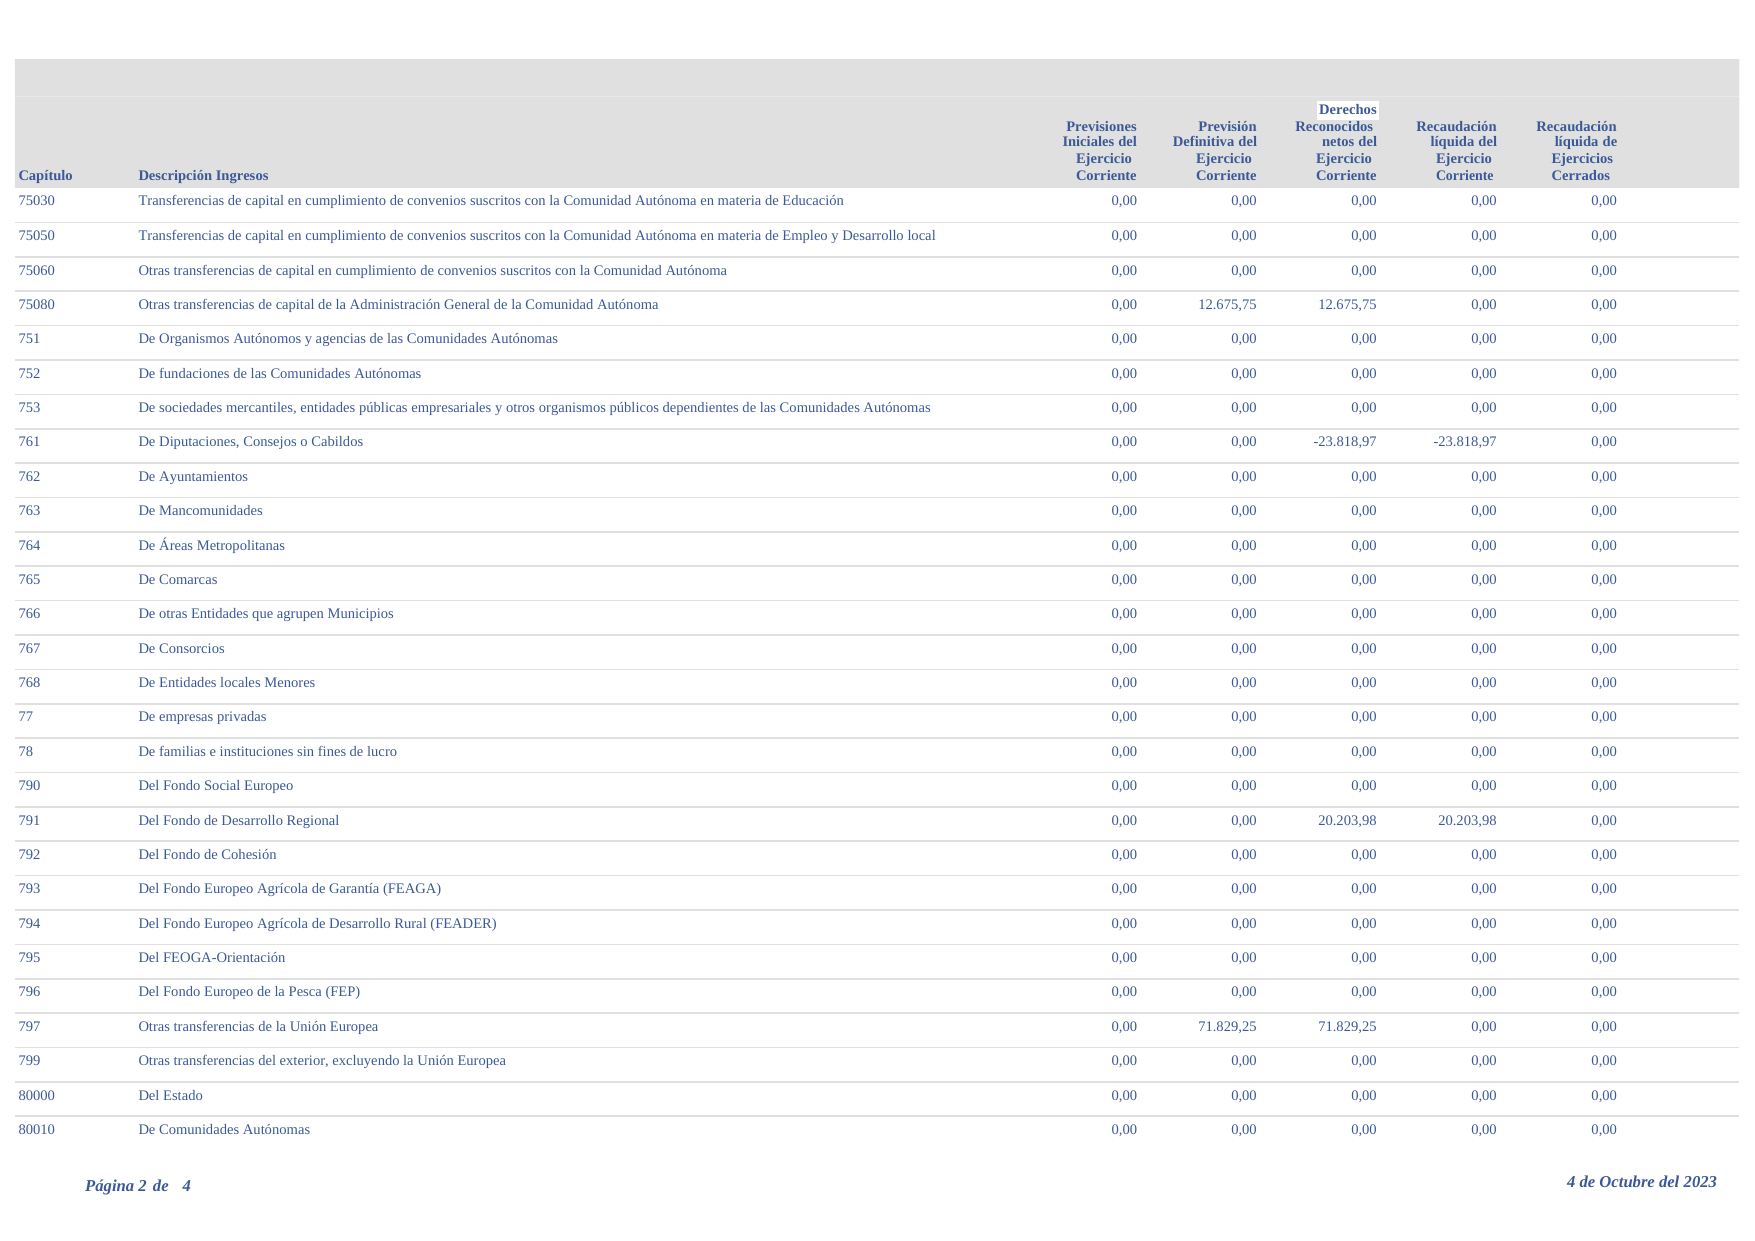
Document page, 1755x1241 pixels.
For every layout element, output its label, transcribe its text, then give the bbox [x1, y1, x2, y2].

table_cell 20.203,98 [1396, 808, 1516, 840]
table_cell 796 [15, 980, 105, 1012]
table_cell 0,00 [1396, 670, 1516, 703]
table_cell 0,00 [1516, 705, 1739, 737]
table_cell Del Fondo de Cohesión [105, 842, 999, 875]
table_cell 0,00 [1155, 670, 1276, 703]
table_cell 0,00 [1155, 773, 1276, 806]
table_cell 0,00 [999, 292, 1154, 325]
table_cell 0,00 [1155, 464, 1276, 497]
table_cell De familias e instituciones sin fines de lucro [105, 739, 999, 772]
table_cell 20.203,98 [1276, 808, 1396, 840]
table_cell 0,00 [1276, 464, 1396, 497]
table_cell 764 [15, 533, 105, 565]
table_cell 0,00 [999, 911, 1154, 943]
table_cell 0,00 [999, 533, 1154, 565]
table_cell 0,00 [999, 739, 1154, 772]
table_cell 0,00 [1155, 361, 1276, 393]
table_cell 0,00 [999, 361, 1154, 393]
table_cell De empresas privadas [105, 705, 999, 737]
table_cell 0,00 [999, 567, 1154, 600]
table_cell 12.675,75 [1155, 292, 1276, 325]
table_cell 80000 [15, 1083, 105, 1115]
table_cell 0,00 [1396, 188, 1516, 222]
table_cell 0,00 [1396, 292, 1516, 325]
table_cell 0,00 [1396, 636, 1516, 668]
table_cell 0,00 [1155, 739, 1276, 772]
table_cell 0,00 [1396, 361, 1516, 393]
table_cell 790 [15, 773, 105, 806]
table_cell 0,00 [999, 188, 1154, 222]
table_cell De Mancomunidades [105, 498, 999, 531]
table_cell De Diputaciones, Consejos o Cabildos [105, 430, 999, 462]
table_cell 0,00 [1396, 1048, 1516, 1081]
table_cell 0,00 [1516, 326, 1739, 359]
table_cell 77 [15, 705, 105, 737]
table_cell 0,00 [1516, 636, 1739, 668]
table_cell 0,00 [1396, 1117, 1516, 1146]
table_cell 0,00 [999, 464, 1154, 497]
table_cell 0,00 [999, 430, 1154, 462]
table_cell 768 [15, 670, 105, 703]
table_cell 0,00 [1516, 258, 1739, 290]
table_cell 0,00 [1396, 945, 1516, 978]
table_cell De otras Entidades que agrupen Municipios [105, 601, 999, 634]
table_cell De Áreas Metropolitanas [105, 533, 999, 565]
table_cell De fundaciones de las Comunidades Autónomas [105, 361, 999, 393]
table_cell 0,00 [1396, 498, 1516, 531]
table_cell 0,00 [1516, 842, 1739, 875]
table_cell 795 [15, 945, 105, 978]
table_cell 0,00 [1396, 223, 1516, 256]
table_cell 0,00 [1155, 636, 1276, 668]
table_cell 0,00 [1155, 842, 1276, 875]
table_cell Transferencias de capital en cumplimiento de convenios suscritos con la Comunidad Autónoma en materia de Empleo y Desarrollo local [105, 223, 999, 256]
table_cell 75030 [15, 188, 105, 222]
table_cell Transferencias de capital en cumplimiento de convenios suscritos con la Comunidad Autónoma en materia de Educación [105, 188, 999, 222]
table_cell 0,00 [1155, 567, 1276, 600]
table_cell 0,00 [1155, 258, 1276, 290]
table_cell Otras transferencias de capital de la Administración General de la Comunidad Autónoma [105, 292, 999, 325]
table_cell 0,00 [1276, 326, 1396, 359]
table_cell 0,00 [1516, 601, 1739, 634]
table_cell De Comarcas [105, 567, 999, 600]
table_cell 0,00 [1396, 464, 1516, 497]
table_cell 0,00 [999, 1048, 1154, 1081]
table_cell 0,00 [1276, 567, 1396, 600]
table_cell 0,00 [999, 636, 1154, 668]
table_cell 78 [15, 739, 105, 772]
table_cell 0,00 [1516, 395, 1739, 428]
table_cell De sociedades mercantiles, entidades públicas empresariales y otros organismos públicos dependientes de las Comunidades Autónomas [105, 395, 999, 428]
table_cell 0,00 [1276, 842, 1396, 875]
table_cell De Comunidades Autónomas [105, 1117, 999, 1146]
table_cell 0,00 [1276, 395, 1396, 428]
table_cell 762 [15, 464, 105, 497]
table_cell 0,00 [1396, 773, 1516, 806]
table_cell 0,00 [1276, 670, 1396, 703]
table_cell 765 [15, 567, 105, 600]
table_cell 793 [15, 876, 105, 909]
table_cell Del Estado [105, 1083, 999, 1115]
table_cell Del Fondo de Desarrollo Regional [105, 808, 999, 840]
table_cell 0,00 [1516, 533, 1739, 565]
table_cell 71.829,25 [1155, 1014, 1276, 1047]
table_cell 0,00 [1396, 739, 1516, 772]
table_cell 0,00 [1155, 945, 1276, 978]
table_cell 0,00 [1155, 326, 1276, 359]
table_cell 0,00 [1396, 911, 1516, 943]
table_cell 0,00 [1276, 705, 1396, 737]
table_cell 0,00 [1516, 980, 1739, 1012]
table_cell 0,00 [1516, 292, 1739, 325]
table_cell 0,00 [1516, 670, 1739, 703]
table_cell 0,00 [1276, 223, 1396, 256]
table_cell 0,00 [1516, 1014, 1739, 1047]
table_cell 71.829,25 [1276, 1014, 1396, 1047]
table_cell 0,00 [1276, 876, 1396, 909]
table_cell Del Fondo Europeo de la Pesca (FEP) [105, 980, 999, 1012]
table_cell 0,00 [999, 773, 1154, 806]
table_cell 0,00 [1396, 533, 1516, 565]
table_cell 0,00 [1396, 258, 1516, 290]
table_cell 0,00 [999, 705, 1154, 737]
table_cell 0,00 [999, 842, 1154, 875]
table_cell 753 [15, 395, 105, 428]
table_cell 0,00 [1155, 980, 1276, 1012]
table_cell 0,00 [1516, 911, 1739, 943]
table_cell 0,00 [1155, 911, 1276, 943]
table_cell De Entidades locales Menores [105, 670, 999, 703]
table_cell 0,00 [1276, 739, 1396, 772]
table_cell 0,00 [1516, 498, 1739, 531]
table_cell 0,00 [999, 1117, 1154, 1146]
table_cell 0,00 [1155, 1083, 1276, 1115]
table_cell 761 [15, 430, 105, 462]
table_cell 0,00 [1155, 876, 1276, 909]
table_cell 0,00 [1276, 1048, 1396, 1081]
table_cell 0,00 [1155, 395, 1276, 428]
table_cell 0,00 [1396, 842, 1516, 875]
table_cell Otras transferencias del exterior, excluyendo la Unión Europea [105, 1048, 999, 1081]
table_cell 0,00 [1516, 464, 1739, 497]
table_cell 0,00 [999, 980, 1154, 1012]
table_cell Del Fondo Europeo Agrícola de Garantía (FEAGA) [105, 876, 999, 909]
table_cell 0,00 [1396, 876, 1516, 909]
table_cell Del Fondo Europeo Agrícola de Desarrollo Rural (FEADER) [105, 911, 999, 943]
table_cell 0,00 [1155, 1117, 1276, 1146]
table_cell 0,00 [1516, 188, 1739, 222]
table_cell 0,00 [1516, 1117, 1739, 1146]
table_cell 797 [15, 1014, 105, 1047]
table_cell 75080 [15, 292, 105, 325]
table_cell 767 [15, 636, 105, 668]
table_cell De Organismos Autónomos y agencias de las Comunidades Autónomas [105, 326, 999, 359]
table_cell 0,00 [1516, 876, 1739, 909]
table_cell 0,00 [1155, 223, 1276, 256]
table_cell 0,00 [1155, 188, 1276, 222]
table_cell 752 [15, 361, 105, 393]
table_cell Otras transferencias de capital en cumplimiento de convenios suscritos con la Comunidad Autónoma [105, 258, 999, 290]
table_cell 0,00 [999, 498, 1154, 531]
table_cell 0,00 [1396, 1014, 1516, 1047]
table_cell 799 [15, 1048, 105, 1081]
table_cell 794 [15, 911, 105, 943]
table_cell 0,00 [1155, 705, 1276, 737]
table_cell 0,00 [999, 326, 1154, 359]
table_cell 0,00 [1155, 808, 1276, 840]
table_cell 0,00 [1396, 326, 1516, 359]
table_cell 0,00 [1516, 945, 1739, 978]
table_cell -23.818,97 [1396, 430, 1516, 462]
table_cell Del Fondo Social Europeo [105, 773, 999, 806]
table_cell 792 [15, 842, 105, 875]
table_cell 0,00 [1276, 258, 1396, 290]
table_cell 75050 [15, 223, 105, 256]
table_cell 0,00 [1396, 980, 1516, 1012]
table_cell 0,00 [1276, 945, 1396, 978]
table_cell 0,00 [1516, 1083, 1739, 1115]
table_cell 0,00 [1276, 773, 1396, 806]
table_cell 0,00 [1155, 533, 1276, 565]
table_cell 0,00 [1516, 739, 1739, 772]
table_cell 0,00 [1276, 911, 1396, 943]
table_cell 0,00 [1516, 808, 1739, 840]
table_cell 0,00 [999, 1014, 1154, 1047]
table_cell -23.818,97 [1276, 430, 1396, 462]
table_cell 0,00 [1155, 1048, 1276, 1081]
table_cell 0,00 [999, 1083, 1154, 1115]
table_cell 0,00 [1396, 1083, 1516, 1115]
table_cell 0,00 [1155, 430, 1276, 462]
table_cell 0,00 [999, 395, 1154, 428]
table_cell 763 [15, 498, 105, 531]
table_cell Del FEOGA-Orientación [105, 945, 999, 978]
table_cell 0,00 [1276, 980, 1396, 1012]
table_cell 0,00 [1516, 430, 1739, 462]
table_cell 0,00 [1516, 223, 1739, 256]
table_cell De Ayuntamientos [105, 464, 999, 497]
table_cell 0,00 [1396, 395, 1516, 428]
table_cell 80010 [15, 1117, 105, 1146]
table_cell 791 [15, 808, 105, 840]
table_cell 0,00 [1155, 601, 1276, 634]
table_cell 0,00 [1516, 361, 1739, 393]
table_cell 0,00 [999, 945, 1154, 978]
table_cell 0,00 [1276, 498, 1396, 531]
table_cell 766 [15, 601, 105, 634]
table_cell 0,00 [1276, 188, 1396, 222]
table_cell 75060 [15, 258, 105, 290]
table_cell 0,00 [1276, 361, 1396, 393]
table_cell 0,00 [1396, 705, 1516, 737]
table_cell 0,00 [999, 258, 1154, 290]
table_cell 0,00 [1276, 601, 1396, 634]
table_cell 0,00 [1276, 533, 1396, 565]
table_cell 0,00 [999, 223, 1154, 256]
table_cell 12.675,75 [1276, 292, 1396, 325]
table_cell 0,00 [1276, 1083, 1396, 1115]
table_cell 0,00 [1276, 636, 1396, 668]
table_cell 0,00 [1155, 498, 1276, 531]
table_cell 0,00 [1396, 567, 1516, 600]
table_cell 751 [15, 326, 105, 359]
table_cell 0,00 [999, 876, 1154, 909]
table_cell 0,00 [999, 601, 1154, 634]
table_cell 0,00 [1516, 773, 1739, 806]
table_cell 0,00 [1396, 601, 1516, 634]
table_cell 0,00 [999, 808, 1154, 840]
table_cell 0,00 [1276, 1117, 1396, 1146]
table_cell Otras transferencias de la Unión Europea [105, 1014, 999, 1047]
table_cell De Consorcios [105, 636, 999, 668]
table_cell 0,00 [999, 670, 1154, 703]
table_cell 0,00 [1516, 567, 1739, 600]
table_cell 0,00 [1516, 1048, 1739, 1081]
